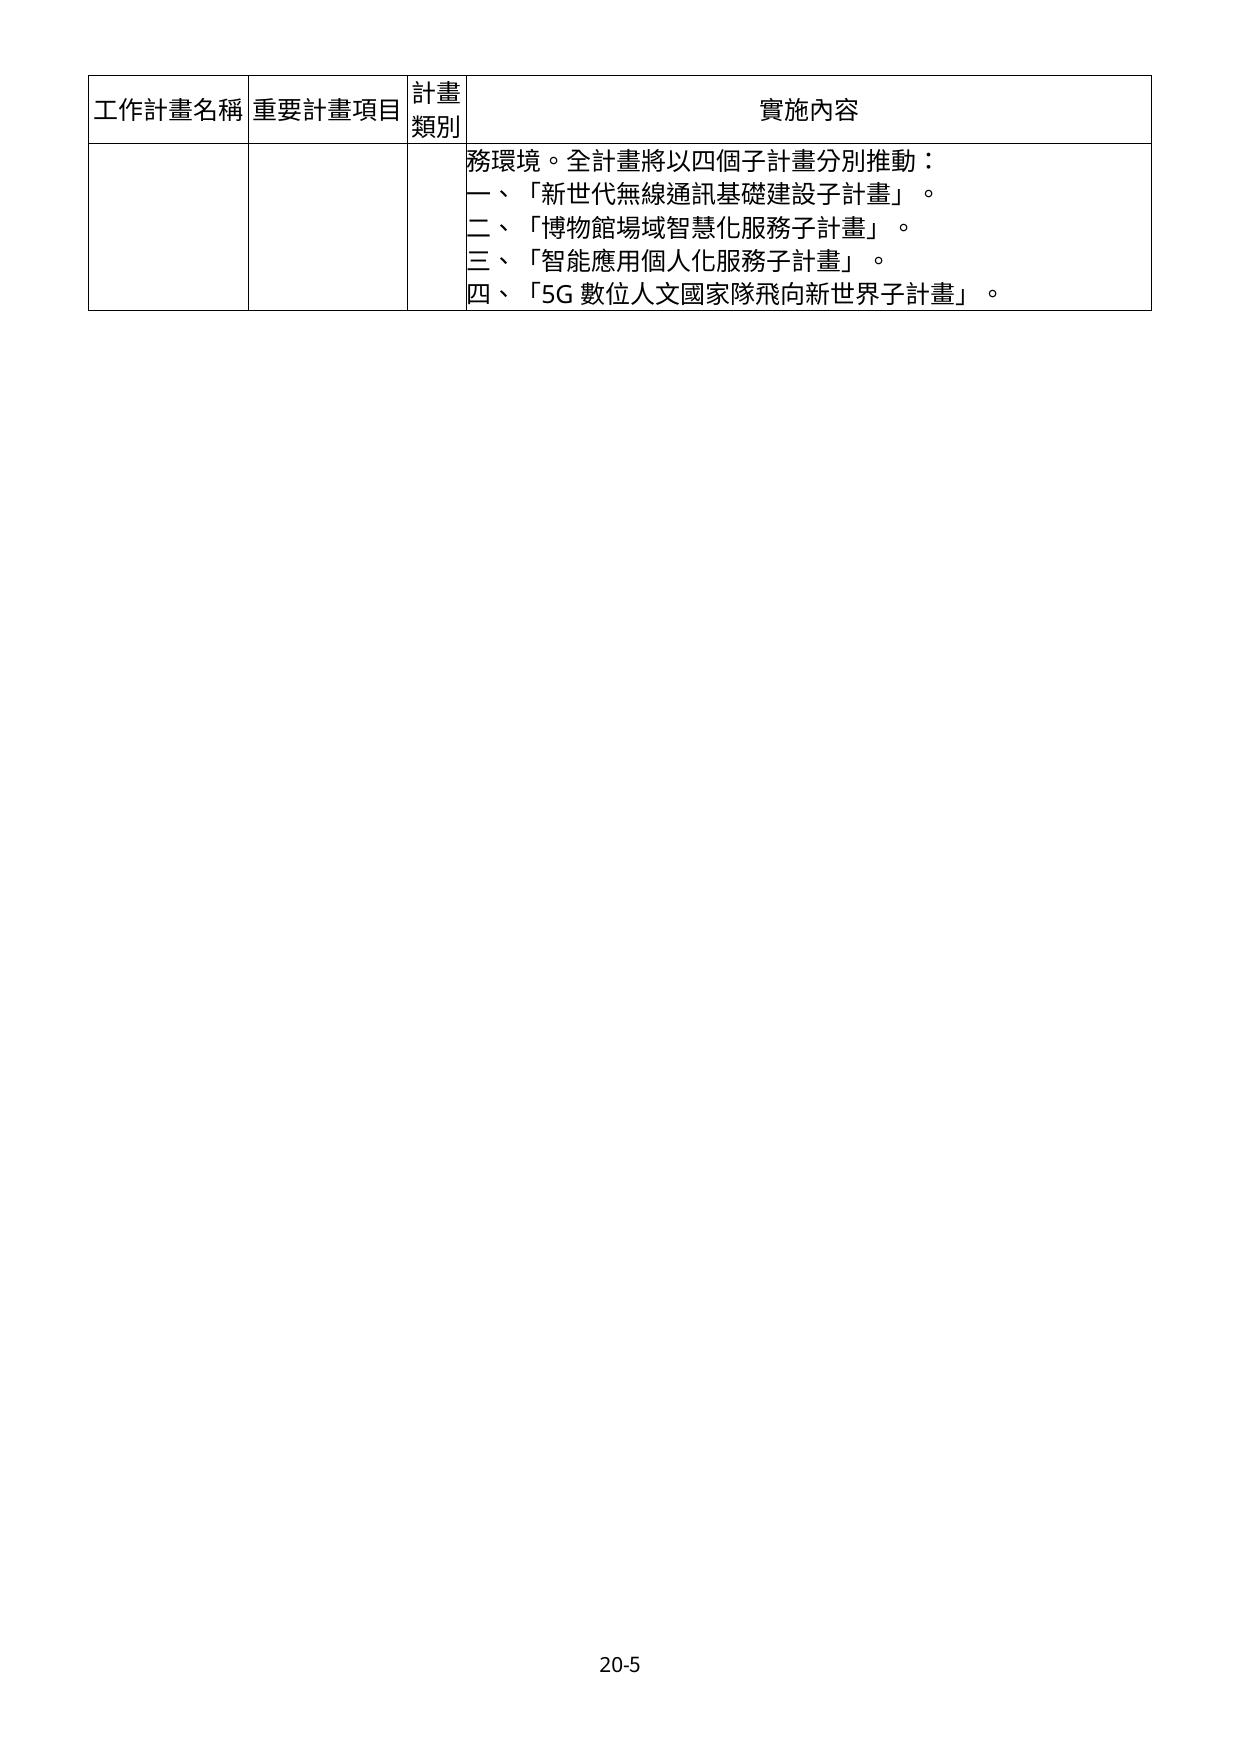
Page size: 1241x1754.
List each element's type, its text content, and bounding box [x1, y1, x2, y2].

table_cell [89, 144, 248, 310]
table_cell 務環境。全計畫將以四個子計畫分別推動： 一、「新世代無線通訊基礎建設子計畫」。 二、「博物館場域智慧化服務子計畫」。 三、「智能應用個人化服務子計畫」。 四、「5G 數位人文國家隊飛向新世界子計畫」。 [467, 144, 1151, 310]
table_header 計畫類別 [408, 76, 466, 143]
table_header 實施內容 [467, 76, 1151, 143]
table_cell [408, 144, 466, 310]
table_header 重要計畫項目 [249, 76, 407, 143]
table_cell [249, 144, 407, 310]
table_header 工作計畫名稱 [89, 76, 248, 143]
